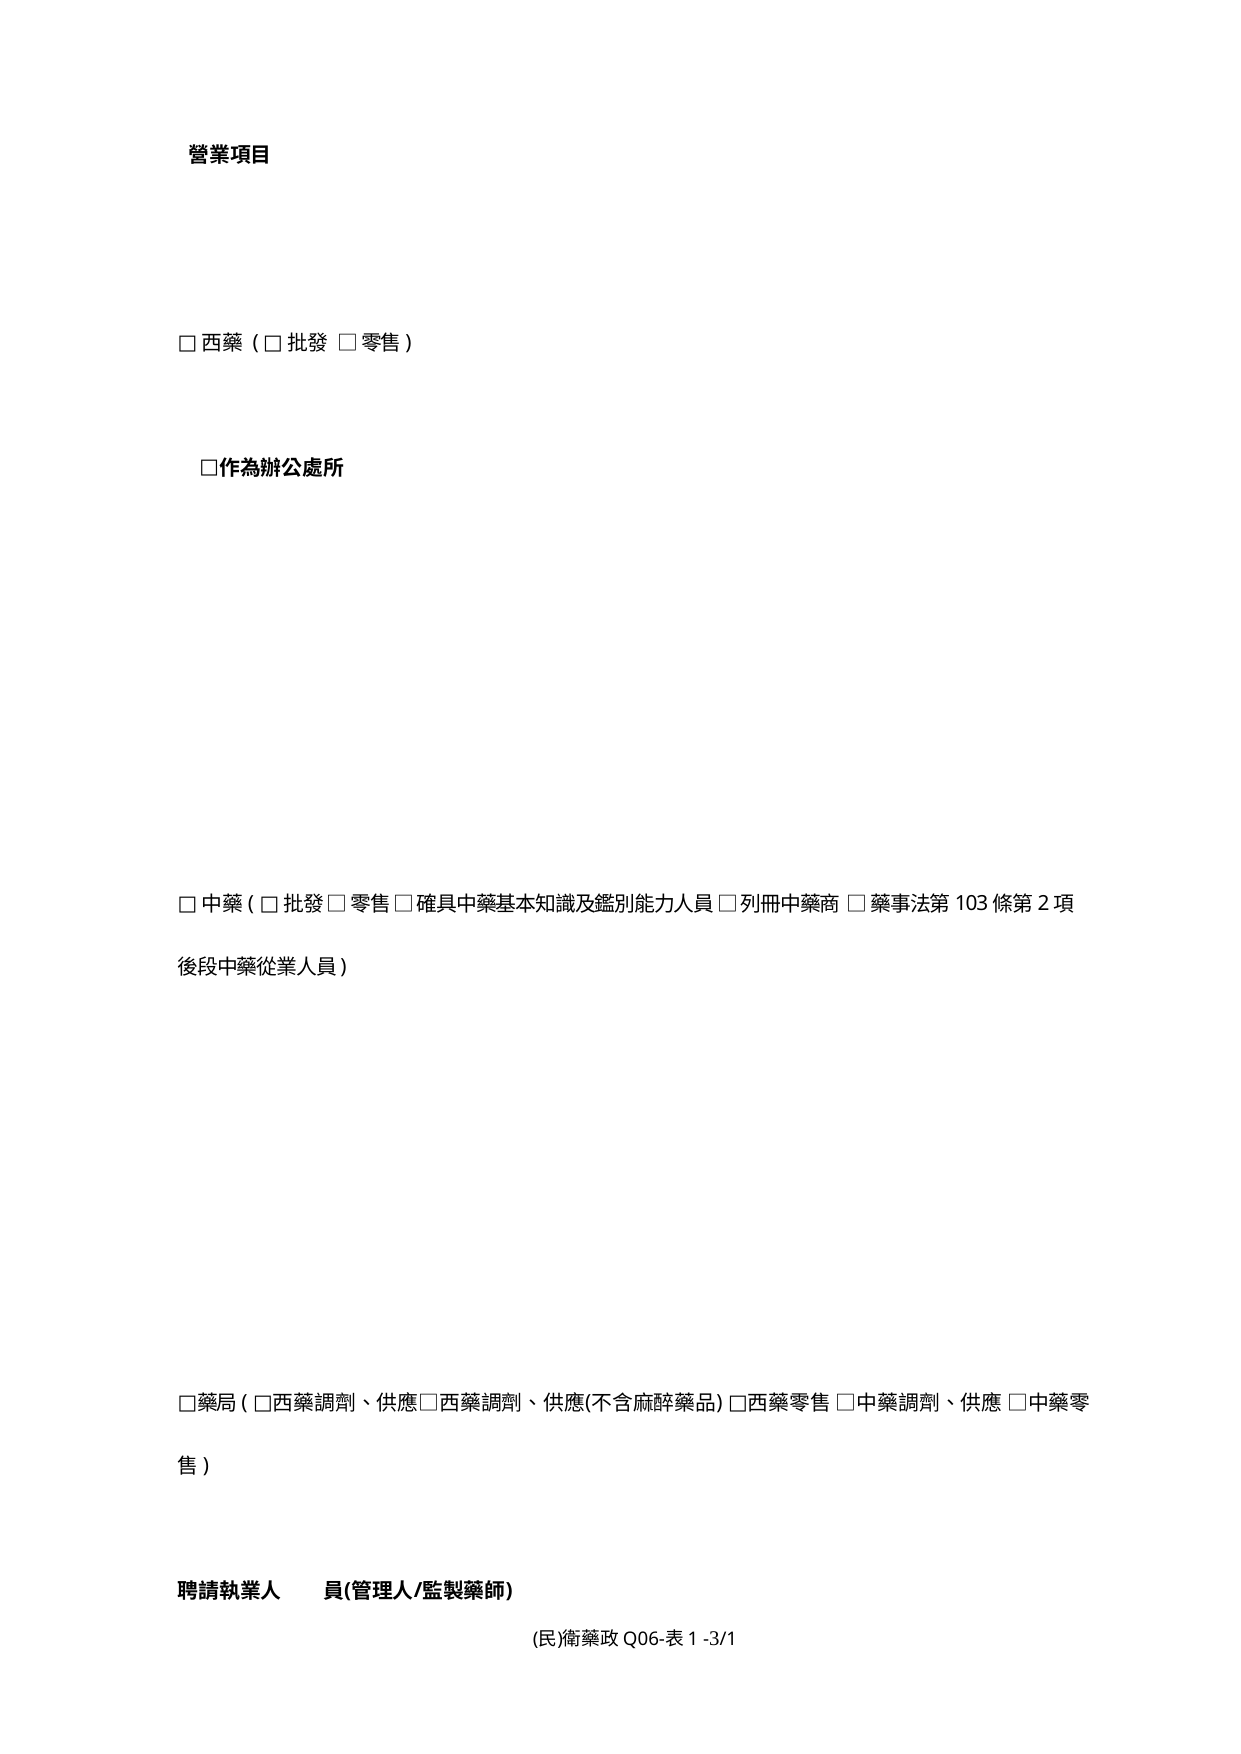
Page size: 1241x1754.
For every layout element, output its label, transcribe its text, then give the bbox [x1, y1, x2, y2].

text 營業項目 [177, 99, 1092, 161]
text □ 西藥 ( □ 批發 □ 零售 ) [177, 286, 1092, 348]
text 聘請執業人 員(管理人/監製藥師) [177, 1534, 1092, 1596]
text □藥局 ( □西藥調劑、供應□西藥調劑、供應(不含麻醉藥品) □西藥零售 □中藥調劑、供應 □中藥零售 ) [177, 1347, 1092, 1471]
text □作為辦公處所 [188, 411, 1092, 473]
text □ 中藥 ( □ 批發 □ 零售 □ 確具中藥基本知識及鑑別能力人員 □ 列冊中藥商 □ 藥事法第103條第2項後段中藥從業人員 ) [177, 847, 1092, 972]
